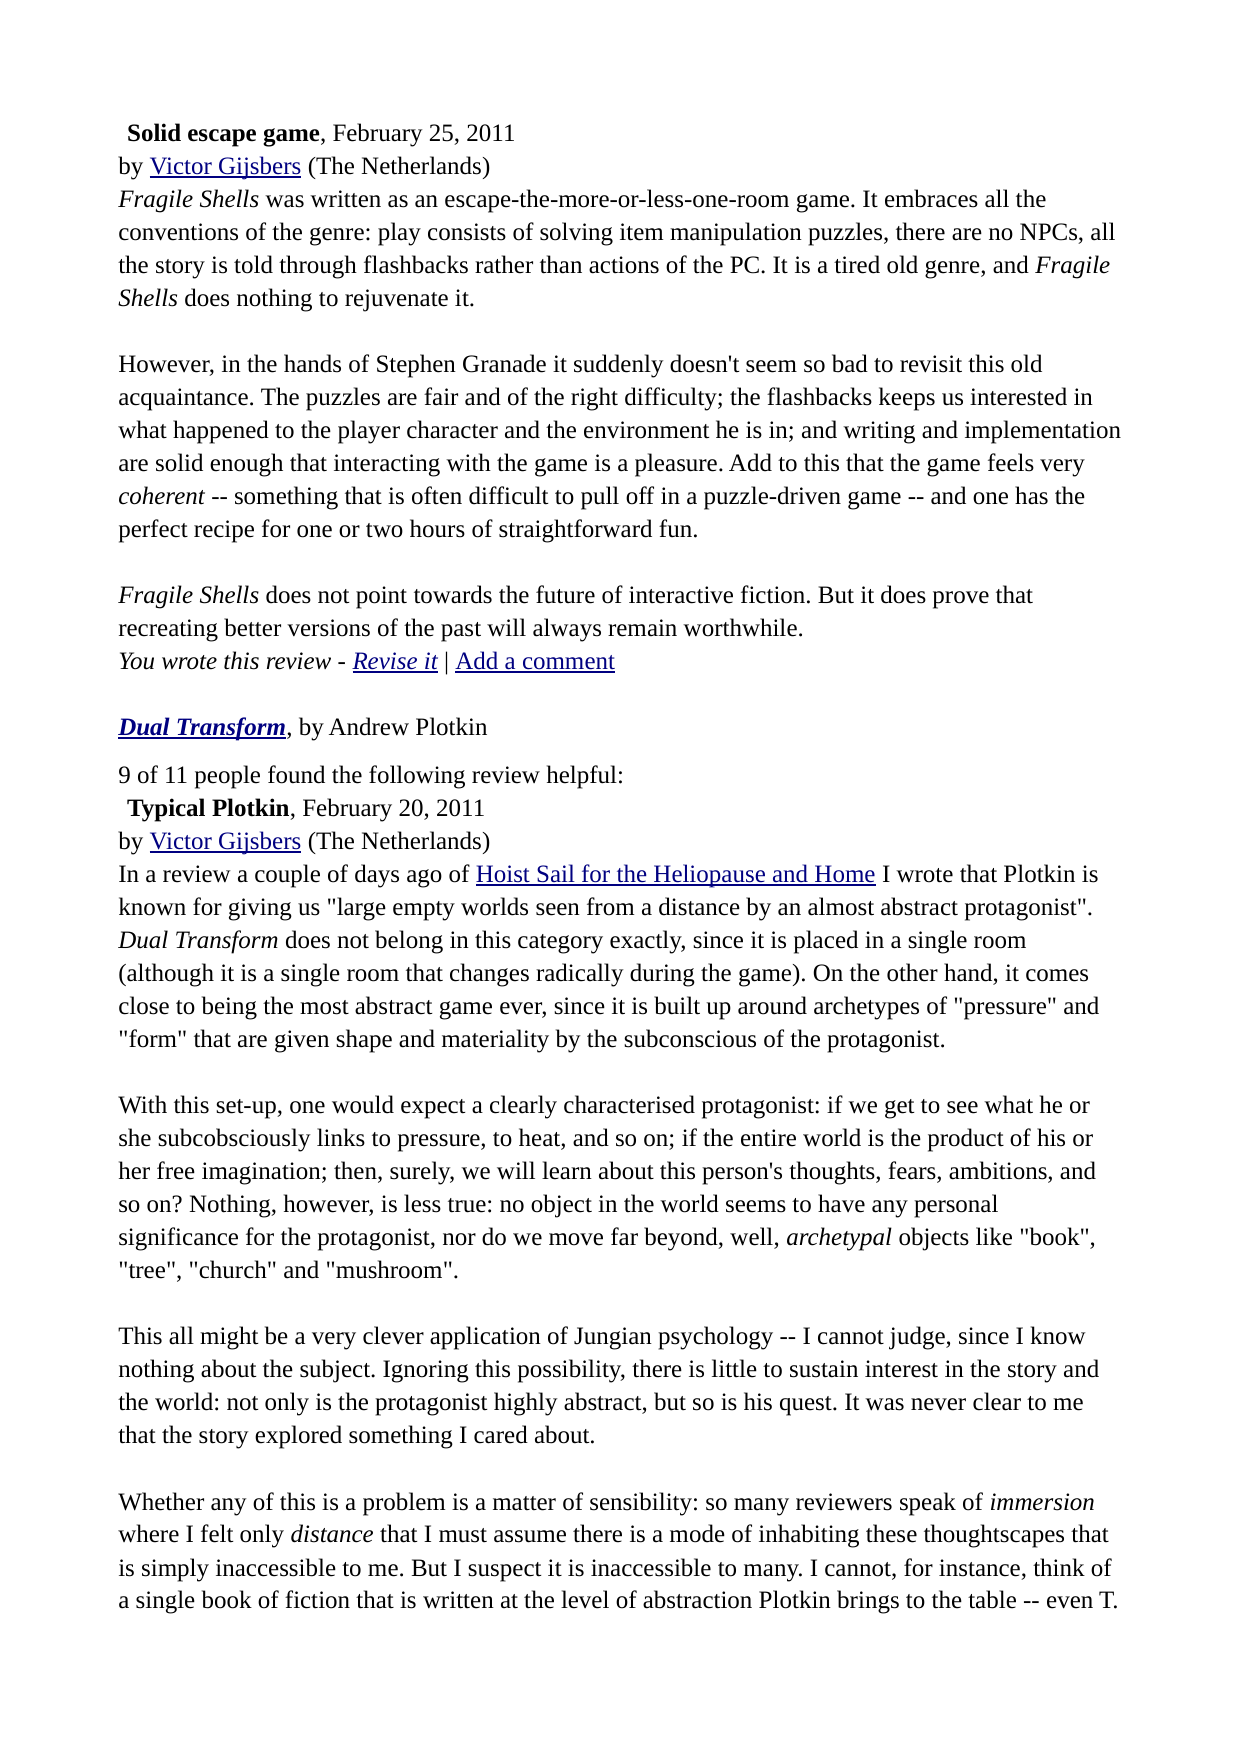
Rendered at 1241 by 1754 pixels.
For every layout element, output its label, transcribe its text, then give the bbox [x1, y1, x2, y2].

text In a review a couple of days ago of Hoist Sail for the Heliopause and Home I wrote that Plotkin is known for giving us "large empty worlds seen from a distance by an almost abstract protagonist". Dual Transform does not belong in this category exactly, since it is placed in a single room (although it is a single room that changes radically during the game). On the other hand, it comes close to being the most abstract game ever, since it is built up around archetypes of "pressure" and "form" that are given shape and materiality by the subconscious of the protagonist. With this set-up, one would expect a clearly characterised protagonist: if we get to see what he or she subcobsciously links to pressure, to heat, and so on; if the entire world is the product of his or her free imagination; then, surely, we will learn about this person's thoughts, fears, ambitions, and so on? Nothing, however, is less true: no object in the world seems to have any personal significance for the protagonist, nor do we move far beyond, well, archetypal objects like "book", "tree", "church" and "mushroom". This all might be a very clever application of Jungian psychology -- I cannot judge, since I know nothing about the subject. Ignoring this possibility, there is little to sustain interest in the story and the world: not only is the protagonist highly abstract, but so is his quest. It was never clear to me that the story explored something I cared about. Whether any of this is a problem is a matter of sensibility: so many reviewers speak of immersion where I felt only distance that I must assume there is a mode of inhabiting these thoughtscapes that is simply inaccessible to me. But I suspect it is inaccessible to many. I cannot, for instance, think of a single book of fiction that is written at the level of abstraction Plotkin brings to the table -- even T. [118, 859, 1122, 1614]
text Solid escape game, February 25, 2011 [118, 118, 1122, 147]
text 9 of 11 people found the following review helpful: [118, 760, 1122, 789]
text Dual Transform, by Andrew Plotkin [118, 712, 1122, 741]
text Typical Plotkin, February 20, 2011 [118, 793, 1122, 822]
text You wrote this review - Revise it | Add a comment [118, 646, 1122, 675]
text by Victor Gijsbers (The Netherlands) [118, 151, 1122, 180]
text by Victor Gijsbers (The Netherlands) [118, 826, 1122, 855]
text Fragile Shells was written as an escape-the-more-or-less-one-room game. It embraces all the conventions of the genre: play consists of solving item manipulation puzzles, there are no NPCs, all the story is told through flashbacks rather than actions of the PC. It is a tired old genre, and Fragile Shells does nothing to rejuvenate it. However, in the hands of Stephen Granade it suddenly doesn't seem so bad to revisit this old acquaintance. The puzzles are fair and of the right difficulty; the flashbacks keeps us interested in what happened to the player character and the environment he is in; and writing and implementation are solid enough that interacting with the game is a pleasure. Add to this that the game feels very coherent -- something that is often difficult to pull off in a puzzle-driven game -- and one has the perfect recipe for one or two hours of straightforward fun. Fragile Shells does not point towards the future of interactive fiction. But it does prove that recreating better versions of the past will always remain worthwhile. [118, 184, 1122, 642]
